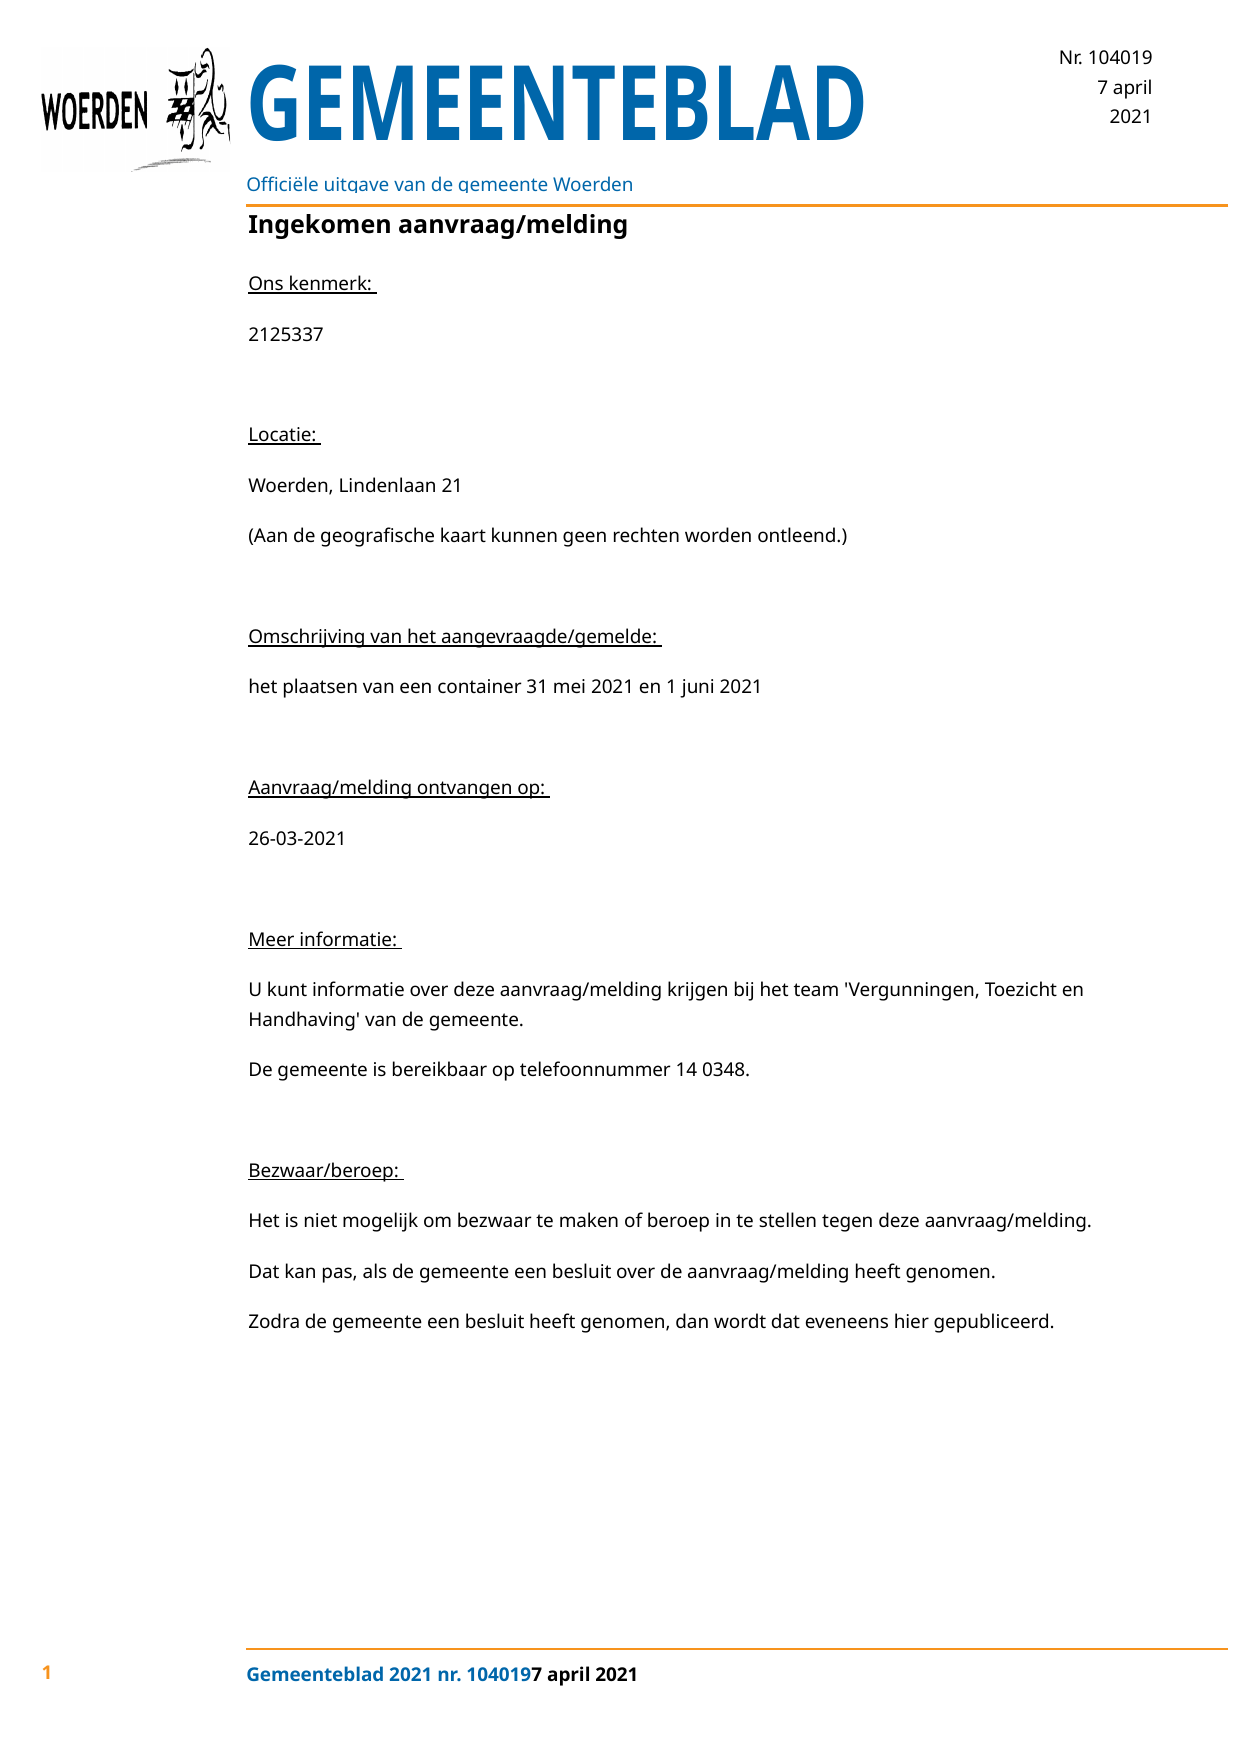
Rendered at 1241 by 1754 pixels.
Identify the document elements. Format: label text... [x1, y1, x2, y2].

text Ons kenmerk: [248, 270, 1152, 296]
text 26-03-2021 [248, 825, 1152, 851]
text Bezwaar/beroep: [248, 1157, 1152, 1183]
text Locatie: [248, 422, 1152, 447]
text Zodra de gemeente een besluit heeft genomen, dan wordt dat eveneens hier gepubliceerd. [248, 1308, 1152, 1334]
text Dat kan pas, als de gemeente een besluit over de aanvraag/melding heeft genomen. [248, 1258, 1152, 1283]
text Meer informatie: [248, 926, 1152, 951]
text U kunt informatie over deze aanvraag/melding krijgen bij het team 'Vergunningen, Toezicht en Handhaving' van de gemeente. [248, 976, 1152, 1031]
text Aanvraag/melding ontvangen op: [248, 774, 1152, 800]
text Omschrijving van het aangevraagde/gemelde: [248, 623, 1152, 649]
text (Aan de geografische kaart kunnen geen rechten worden ontleend.) [248, 522, 1152, 548]
text Ingekomen aanvraag/melding [248, 207, 1152, 241]
text Woerden, Lindenlaan 21 [248, 472, 1152, 498]
text 2125337 [248, 321, 1152, 346]
text Het is niet mogelijk om bezwaar te maken of beroep in te stellen tegen deze aanvraag/melding. [248, 1207, 1152, 1233]
text het plaatsen van een container 31 mei 2021 en 1 juni 2021 [248, 674, 1152, 699]
text De gemeente is bereikbaar op telefoonnummer 14 0348. [248, 1056, 1152, 1082]
picture [41, 47, 231, 172]
